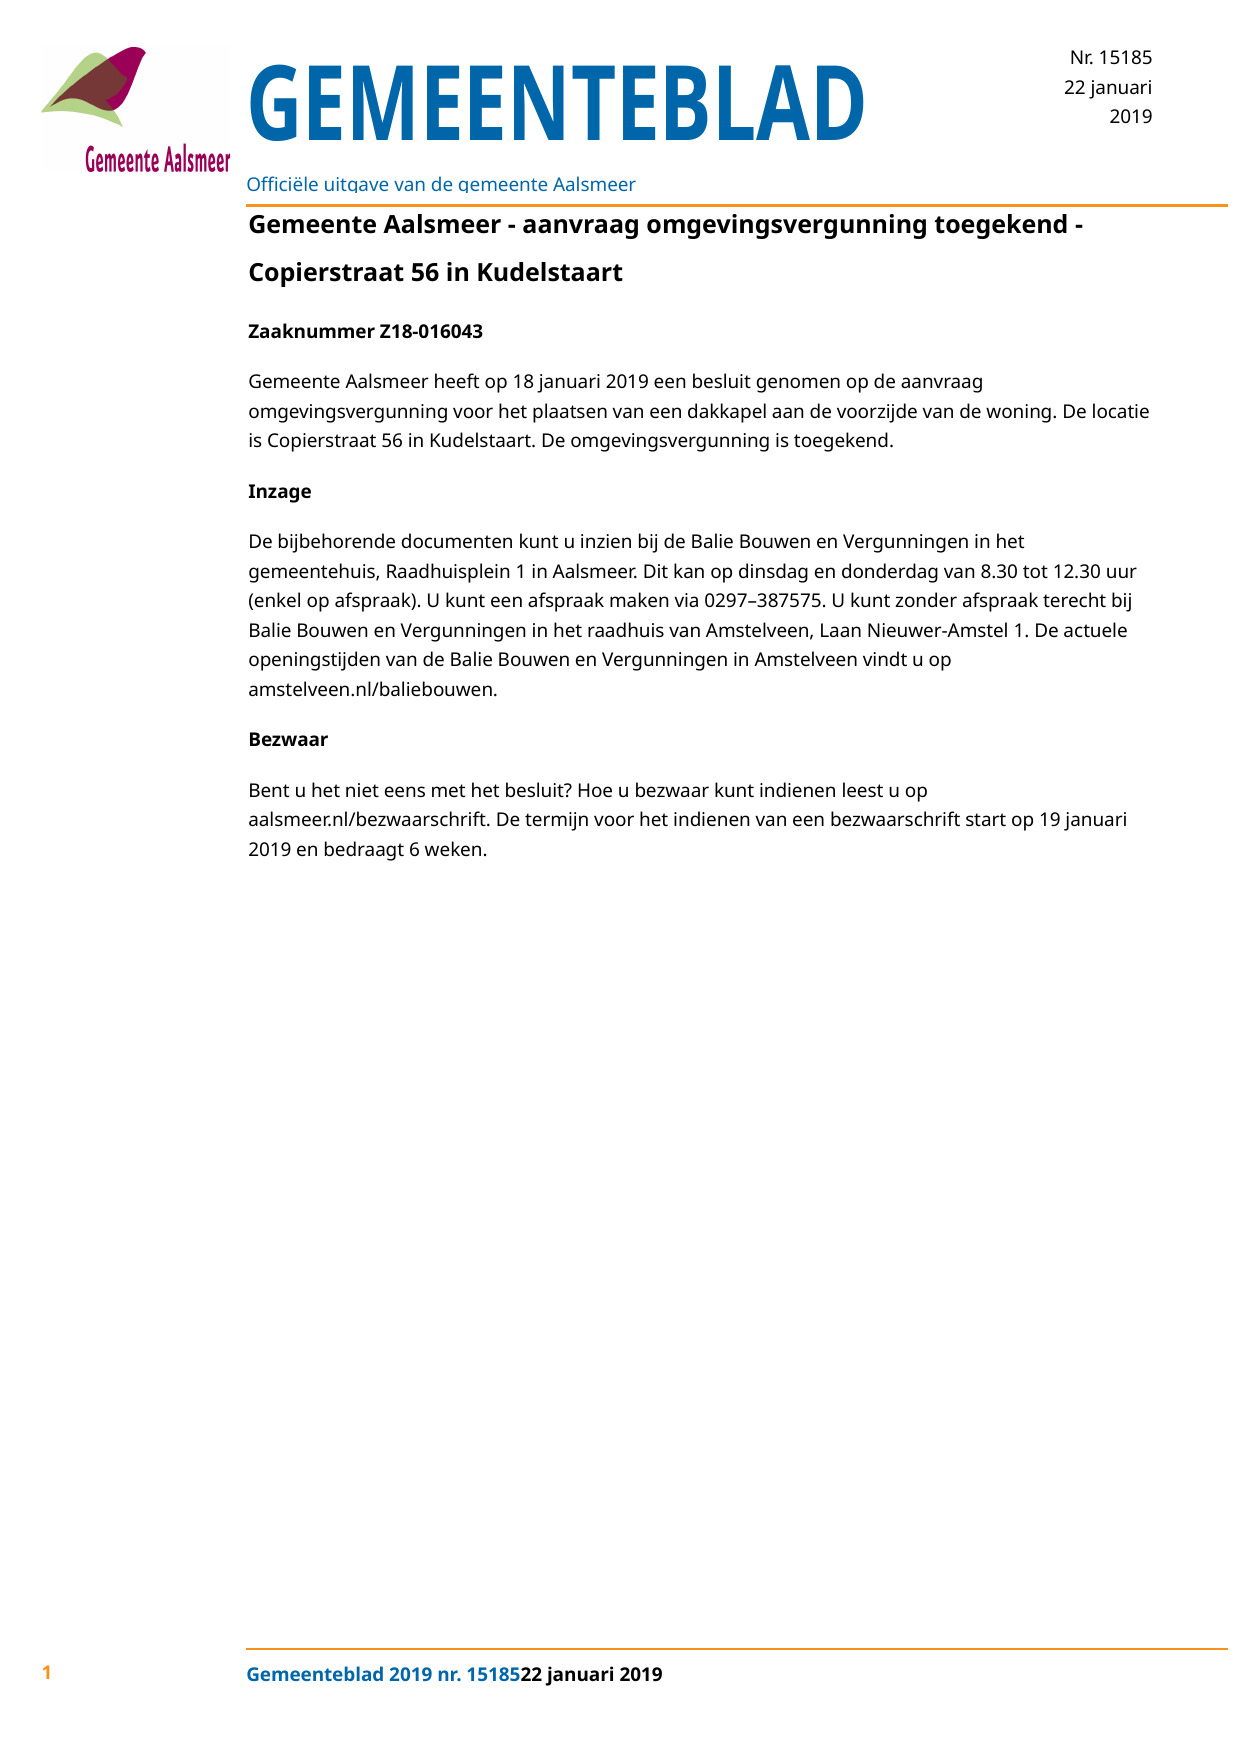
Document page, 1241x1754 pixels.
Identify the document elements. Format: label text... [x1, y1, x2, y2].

text De bijbehorende documenten kunt u inzien bij de Balie Bouwen en Vergunningen in het gemeentehuis, Raadhuisplein 1 in Aalsmeer. Dit kan op dinsdag en donderdag van 8.30 tot 12.30 uur (enkel op afspraak). U kunt een afspraak maken via 0297–387575. U kunt zonder afspraak terecht bij Balie Bouwen en Vergunningen in het raadhuis van Amstelveen, Laan Nieuwer-Amstel 1. De actuele openingstijden van de Balie Bouwen en Vergunningen in Amstelveen vindt u op amstelveen.nl/baliebouwen. [248, 528, 1152, 702]
text Gemeente Aalsmeer - aanvraag omgevingsvergunning toegekend - Copierstraat 56 in Kudelstaart [248, 207, 1152, 288]
text Inzage [248, 478, 1152, 504]
picture [41, 47, 231, 172]
text Bezwaar [248, 727, 1152, 752]
text Zaaknummer Z18-016043 [248, 318, 1152, 344]
text Gemeente Aalsmeer heeft op 18 januari 2019 een besluit genomen op de aanvraag omgevingsvergunning voor het plaatsen van een dakkapel aan de voorzijde van de woning. De locatie is Copierstraat 56 in Kudelstaart. De omgevingsvergunning is toegekend. [248, 368, 1152, 453]
text Bent u het niet eens met het besluit? Hoe u bezwaar kunt indienen leest u op aalsmeer.nl/bezwaarschrift. De termijn voor het indienen van een bezwaarschrift start op 19 januari 2019 en bedraagt 6 weken. [248, 777, 1152, 862]
